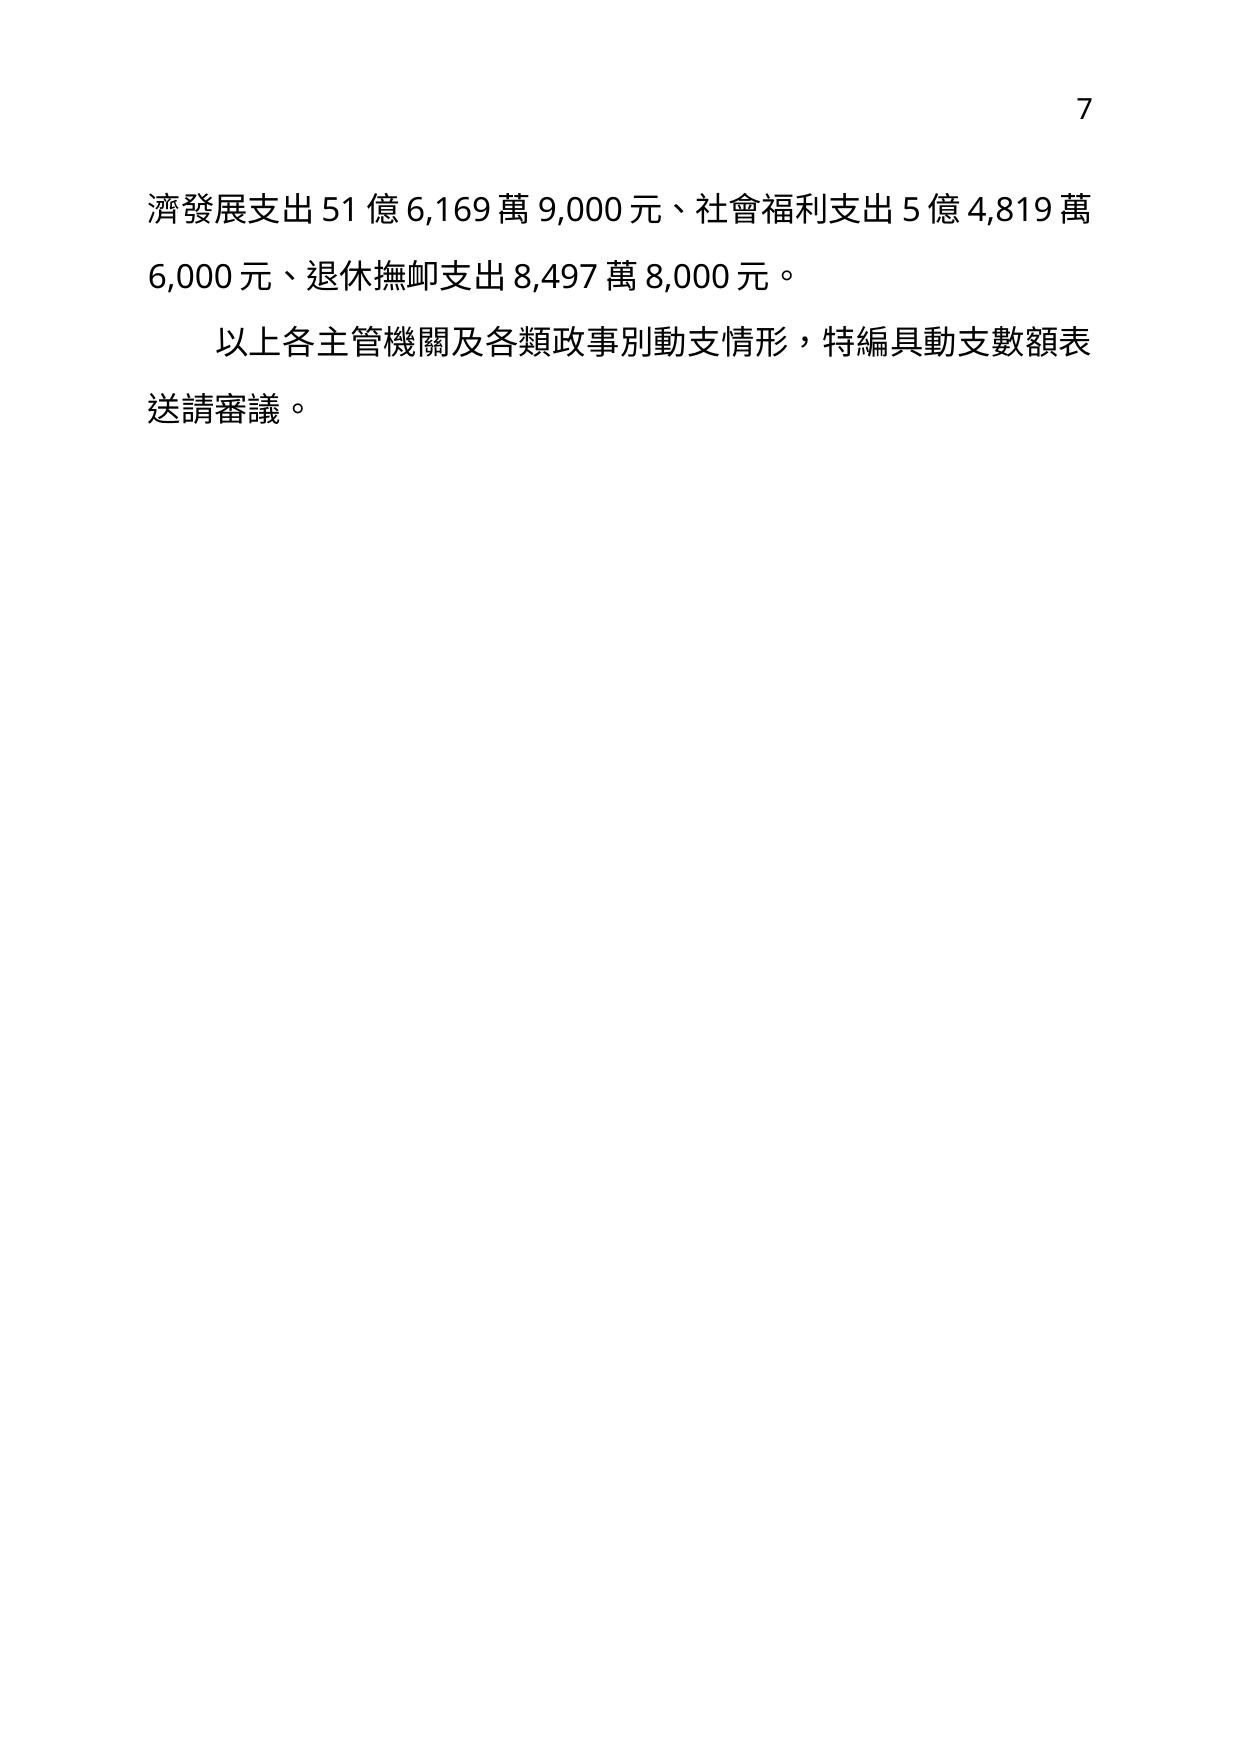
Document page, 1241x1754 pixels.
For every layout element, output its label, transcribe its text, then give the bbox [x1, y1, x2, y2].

text 濟發展支出51億6,169萬9,000元、社會福利支出5億4,819萬6,000元、退休撫卹支出8,497萬8,000元。 [148, 168, 1092, 301]
text 以上各主管機關及各類政事別動支情形，特編具動支數額表送請審議。 [148, 301, 1092, 435]
